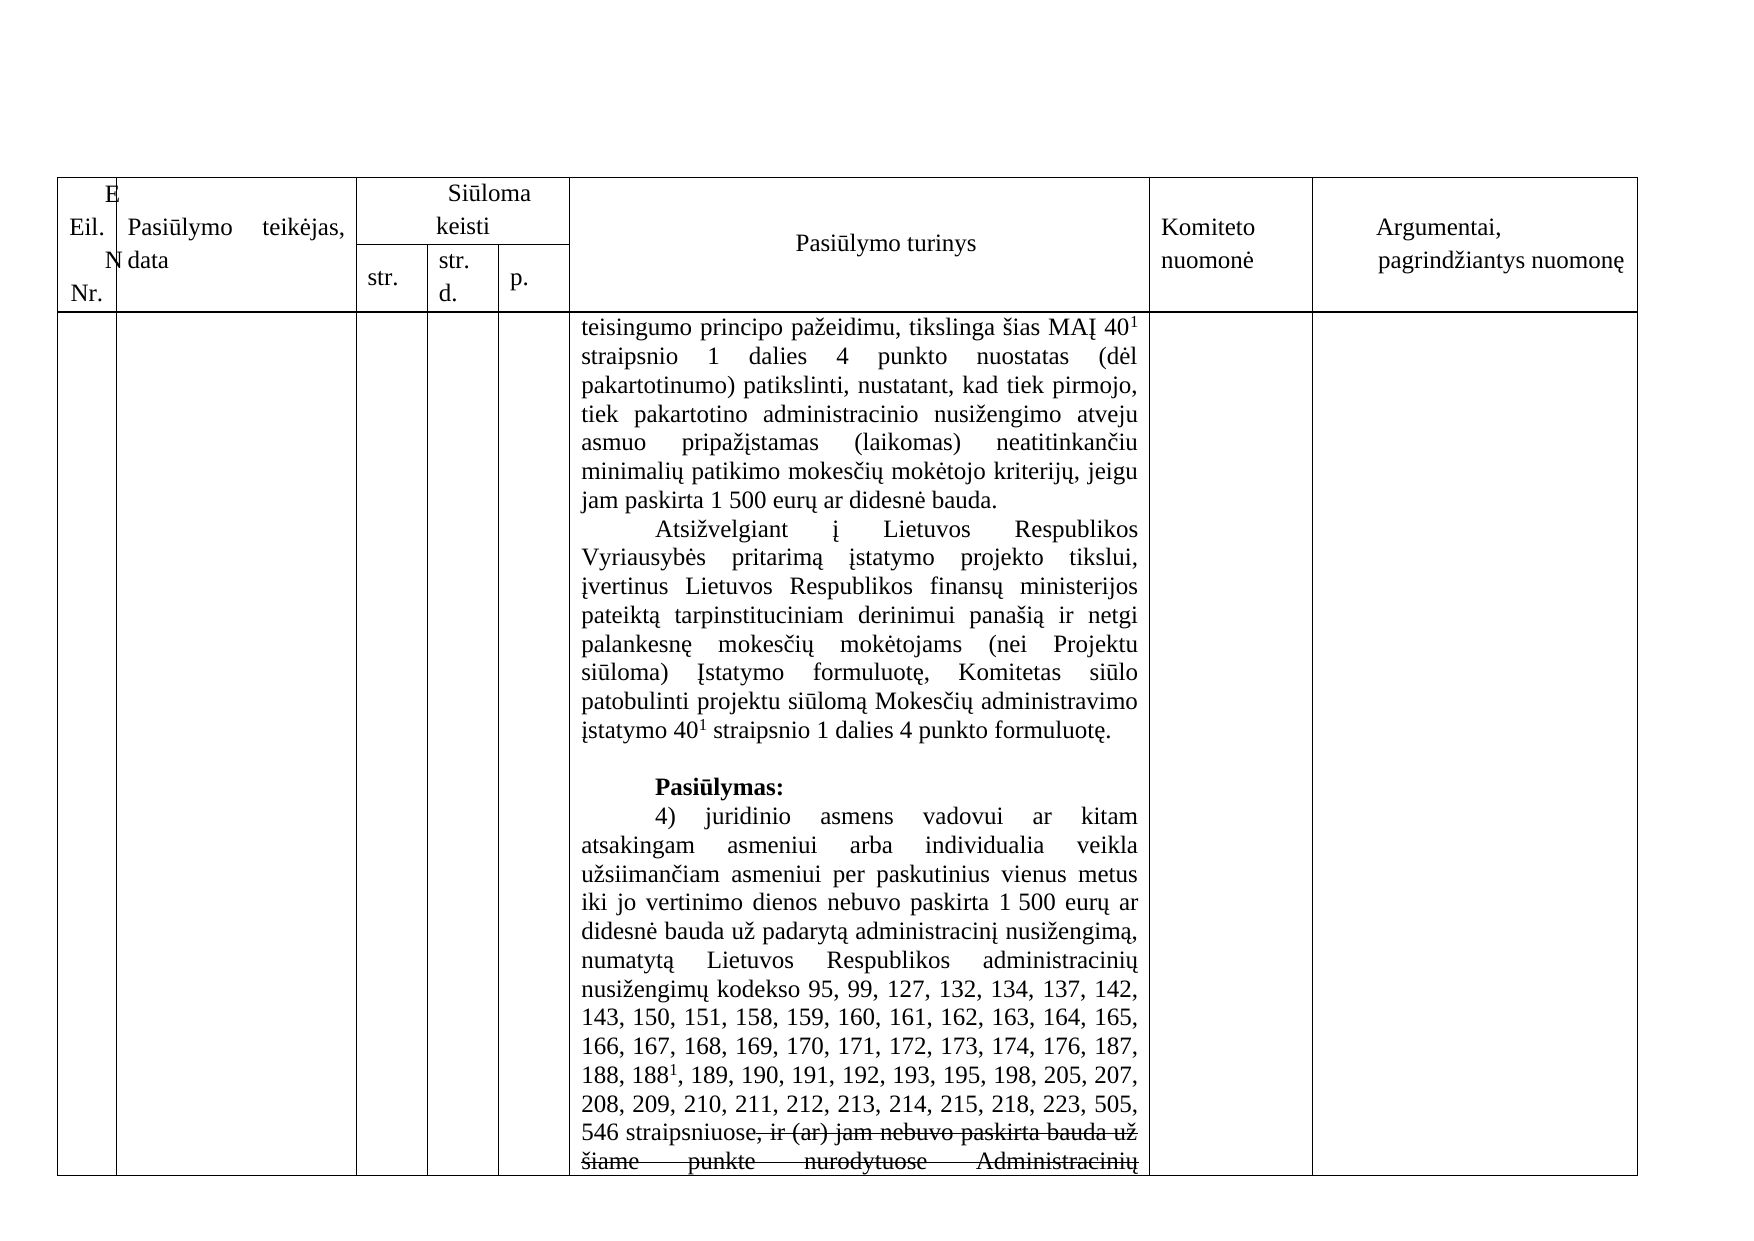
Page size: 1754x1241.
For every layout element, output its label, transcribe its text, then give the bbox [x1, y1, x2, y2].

table_cell [1150, 313, 1312, 1175]
table_cell p. [499, 245, 569, 311]
table_cell str. [357, 245, 427, 311]
table_cell [117, 313, 356, 1175]
table_header Pasiūlymo teikėjas, data [117, 178, 356, 311]
table_header EEil. NNr. [58, 178, 116, 311]
table_header Argumentai, pagrindžiantys nuomonę [1313, 178, 1637, 311]
table_header Siūloma keisti [357, 178, 569, 244]
table_cell [499, 313, 569, 1175]
table_cell [1313, 313, 1637, 1175]
table_header Pasiūlymo turinys [570, 178, 1149, 311]
table_header Komiteto nuomonė [1150, 178, 1312, 311]
table_cell str. d. [428, 245, 498, 311]
table_cell teisingumo principo pažeidimu, tikslinga šias MAĮ 401 straipsnio 1 dalies 4 punkto nuostatas (dėl pakartotinumo) patikslinti, nustatant, kad tiek pirmojo, tiek pakartotino administracinio nusižengimo atveju asmuo pripažįstamas (laikomas) neatitinkančiu minimalių patikimo mokesčių mokėtojo kriterijų, jeigu jam paskirta 1 500 eurų ar didesnė bauda. Atsižvelgiant į Lietuvos Respublikos Vyriausybės pritarimą įstatymo projekto tikslui, įvertinus Lietuvos Respublikos finansų ministerijos pateiktą tarpinstituciniam derinimui panašią ir netgi palankesnę mokesčių mokėtojams (nei Projektu siūloma) Įstatymo formuluotę, Komitetas siūlo patobulinti projektu siūlomą Mokesčių administravimo įstatymo 401 straipsnio 1 dalies 4 punkto formuluotę. Pasiūlymas: 4) juridinio asmens vadovui ar kitam atsakingam asmeniui arba individualia veikla užsiimančiam asmeniui per paskutinius vienus metus iki jo vertinimo dienos nebuvo paskirta 1 500 eurų ar didesnė bauda už padarytą administracinį nusižengimą, numatytą Lietuvos Respublikos administracinių nusižengimų kodekso 95, 99, 127, 132, 134, 137, 142, 143, 150, 151, 158, 159, 160, 161, 162, 163, 164, 165, 166, 167, 168, 169, 170, 171, 172, 173, 174, 176, 187, 188, 1881, 189, 190, 191, 192, 193, 195, 198, 205, 207, 208, 209, 210, 211, 212, 213, 214, 215, 218, 223, 505, 546 straipsniuose, ir (ar) jam nebuvo paskirta bauda už šiame punkte nurodytuose Administracinių [570, 313, 1149, 1175]
table_cell [58, 313, 116, 1175]
table_cell [428, 313, 498, 1175]
table_cell [357, 313, 427, 1175]
